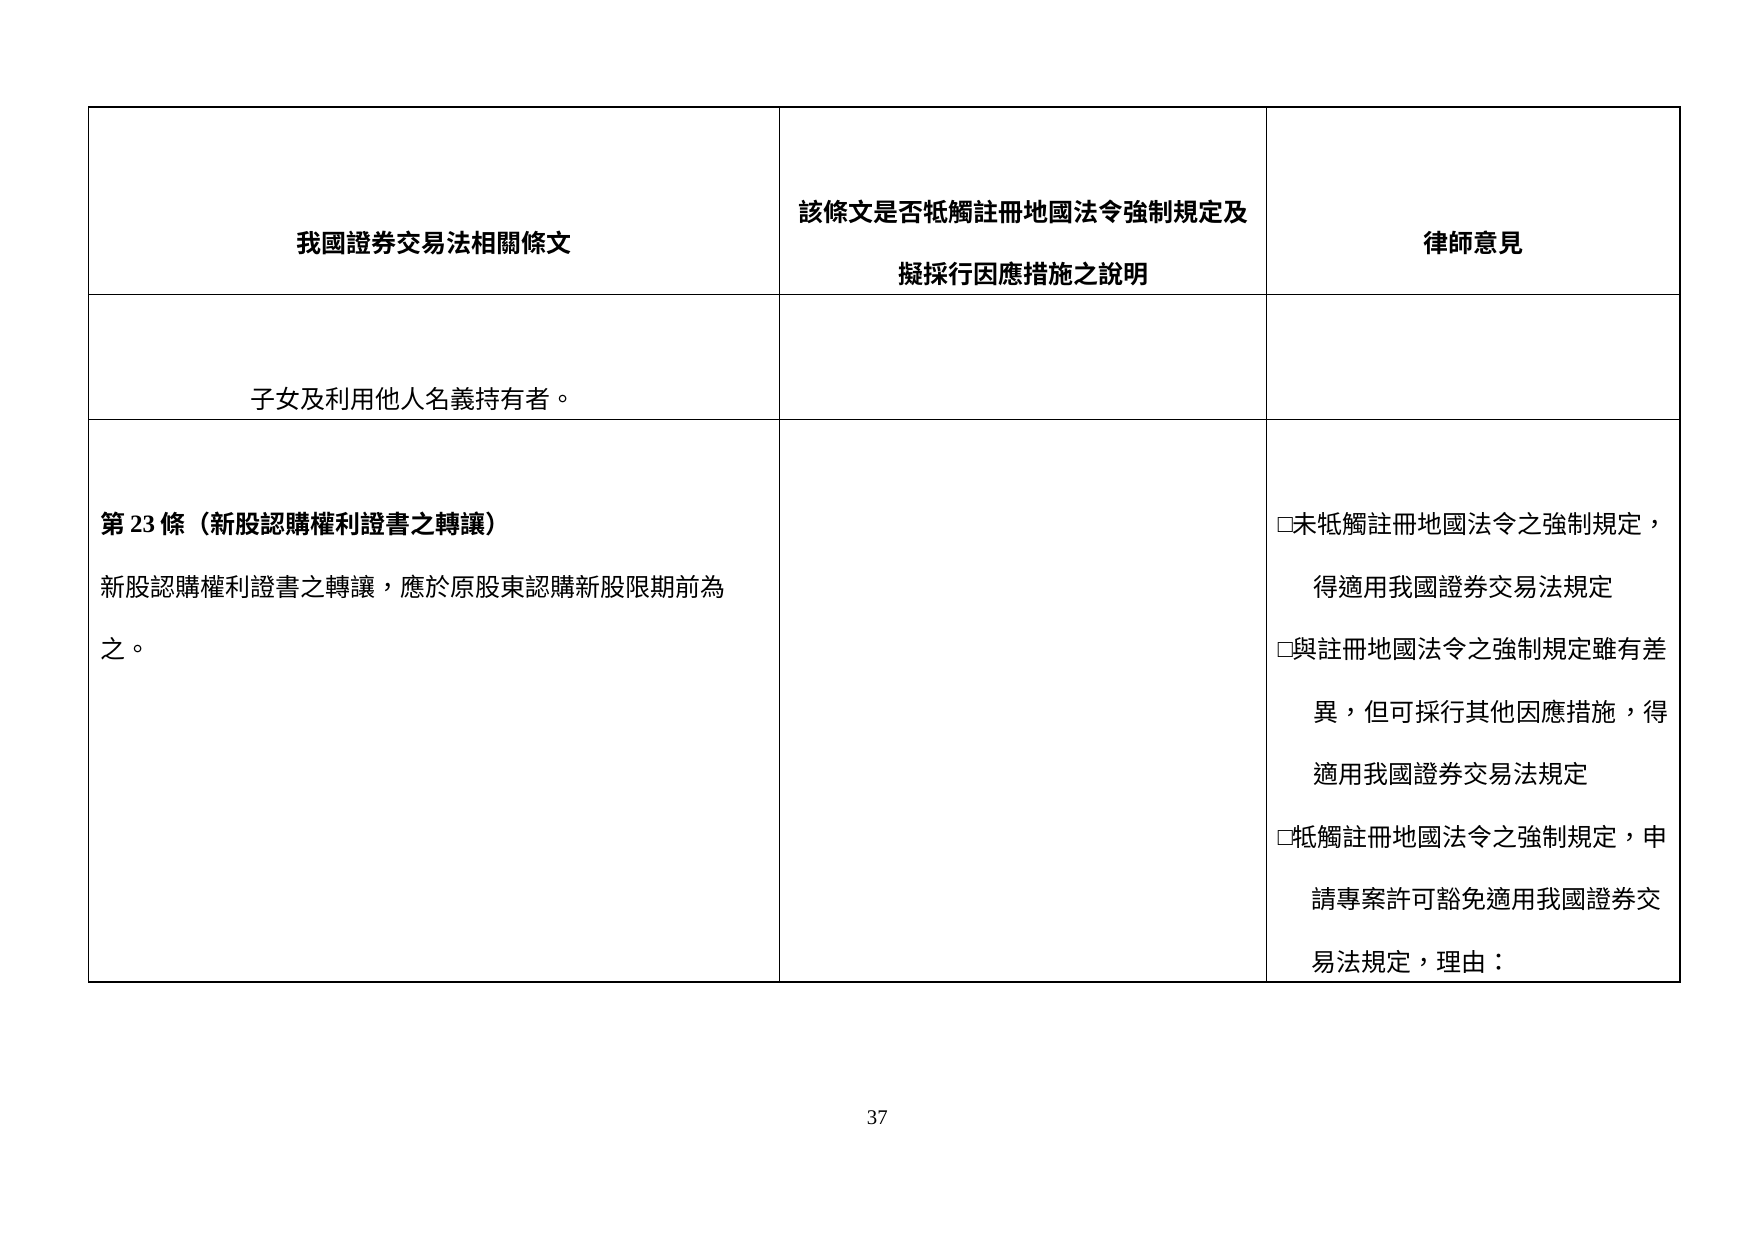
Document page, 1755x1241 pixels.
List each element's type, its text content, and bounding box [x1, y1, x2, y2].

table_cell 第23條（新股認購權利證書之轉讓） 新股認購權利證書之轉讓，應於原股東認購新股限期前為之。 [89, 420, 779, 981]
table_cell □未牴觸註冊地國法令之強制規定，得適用我國證券交易法規定 □與註冊地國法令之強制規定雖有差異，但可採行其他因應措施，得適用我國證券交易法規定 □牴觸註冊地國法令之強制規定，申請專案許可豁免適用我國證券交易法規定，理由： [1267, 420, 1679, 981]
table_header 律師意見 [1267, 108, 1679, 294]
table_header 我國證券交易法相關條文 [89, 108, 779, 294]
table_cell [780, 295, 1266, 419]
table_header 該條文是否牴觸註冊地國法令強制規定及擬採行因應措施之說明 [780, 108, 1266, 294]
table_cell [780, 420, 1266, 981]
table_cell 子女及利用他人名義持有者。 [89, 295, 779, 419]
table_cell [1267, 295, 1679, 419]
